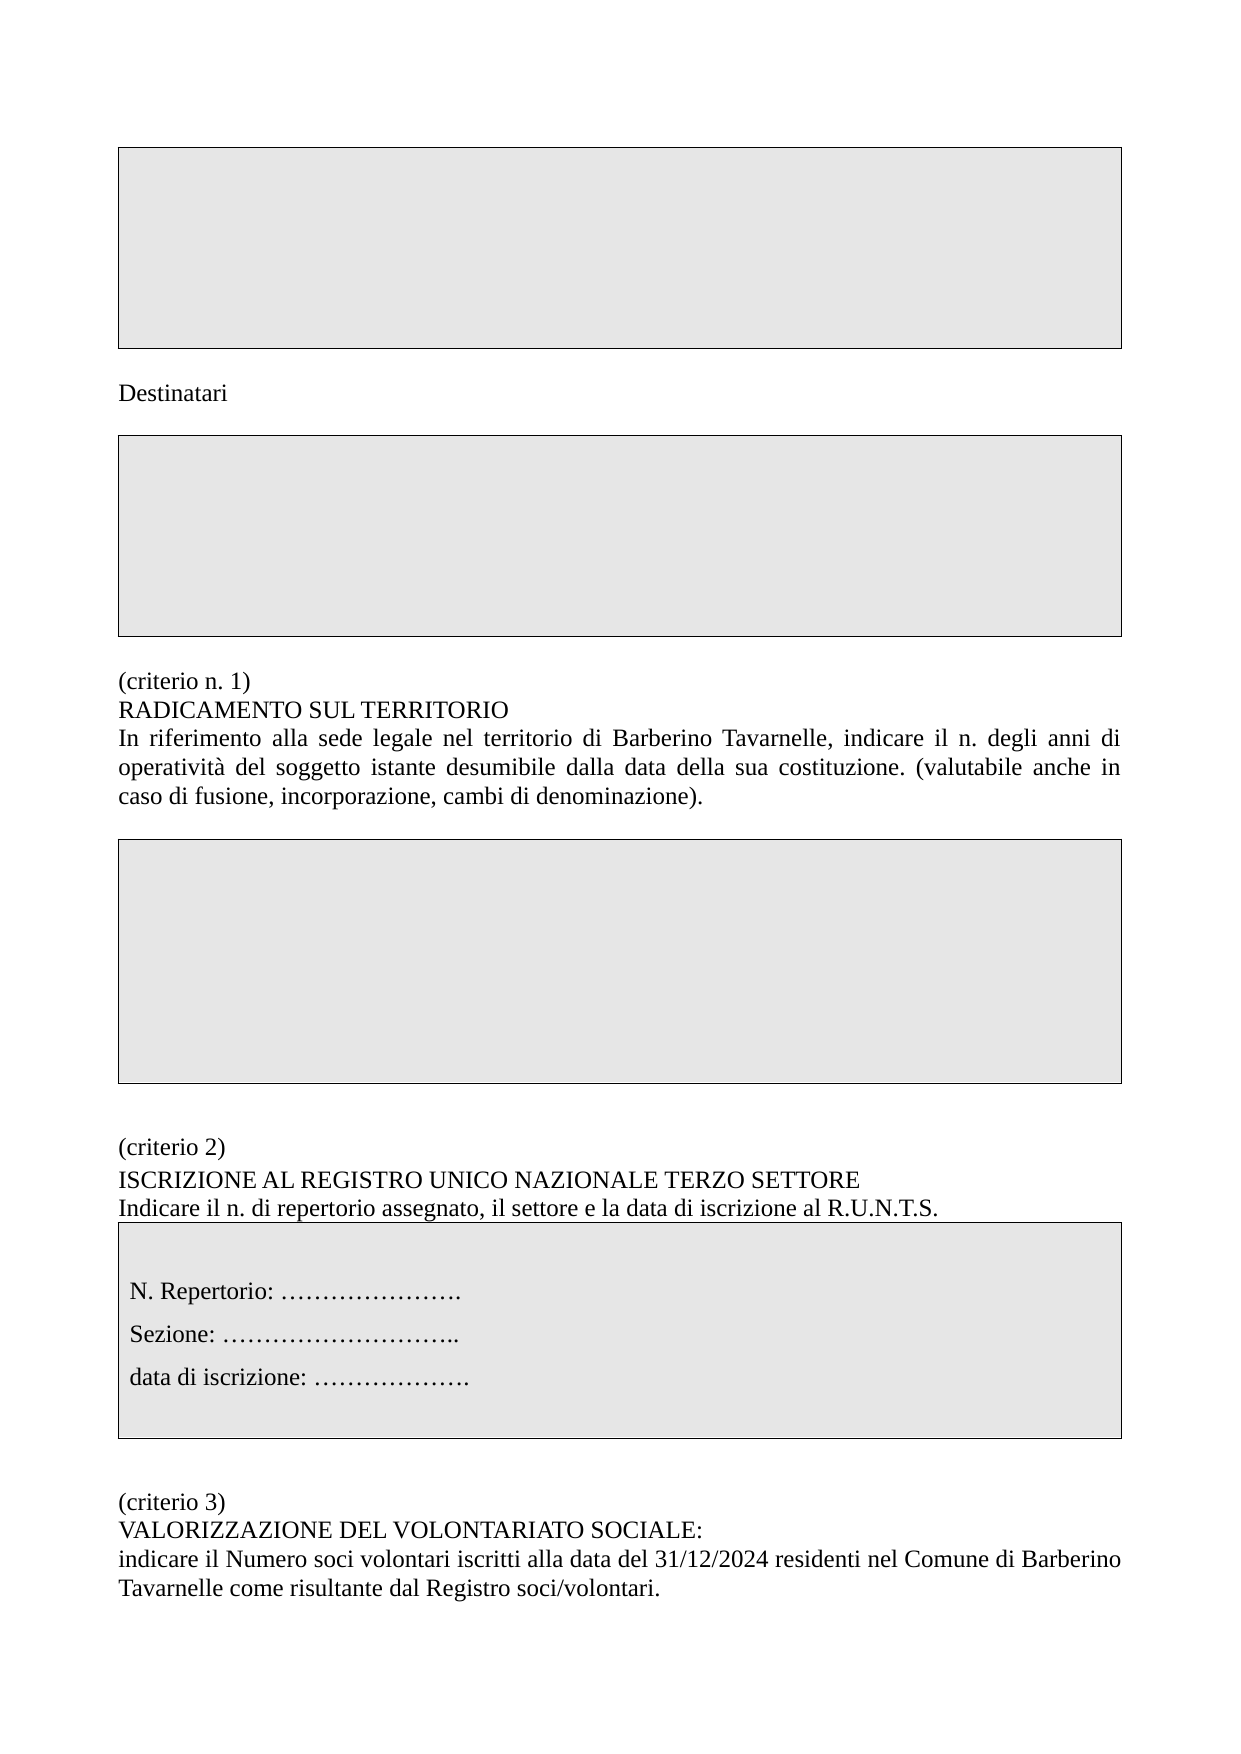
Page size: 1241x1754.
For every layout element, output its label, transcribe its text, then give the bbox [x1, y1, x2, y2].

text RADICAMENTO SUL TERRITORIO [118, 695, 1122, 723]
text VALORIZZAZIONE DEL VOLONTARIATO SOCIALE: [118, 1516, 1122, 1544]
text (criterio 3) [118, 1487, 1122, 1516]
table_header [119, 840, 1121, 1082]
text (criterio 2) [118, 1132, 1075, 1161]
text Destinatari [118, 378, 1122, 406]
table_header [119, 436, 1121, 636]
text In riferimento alla sede legale nel territorio di Barberino Tavarnelle, indicare il n. degli anni di operatività del soggetto istante desumibile dalla data della sua costituzione. (valutabile anche in caso di fusione, incorporazione, cambi di denominazione). [118, 723, 1122, 810]
text Indicare il n. di repertorio assegnato, il settore e la data di iscrizione al R.U.N.T.S. [118, 1193, 1122, 1222]
text (criterio n. 1) [118, 666, 1122, 695]
table_header [119, 148, 1121, 348]
table_header N. Repertorio: …………………. Sezione: ……………………….. data di iscrizione: ………………. [119, 1223, 1121, 1437]
text ISCRIZIONE AL REGISTRO UNICO NAZIONALE TERZO SETTORE [118, 1165, 1122, 1193]
text indicare il Numero soci volontari iscritti alla data del 31/12/2024 residenti nel Comune di Barberino Tavarnelle come risultante dal Registro soci/volontari. [118, 1544, 1122, 1602]
